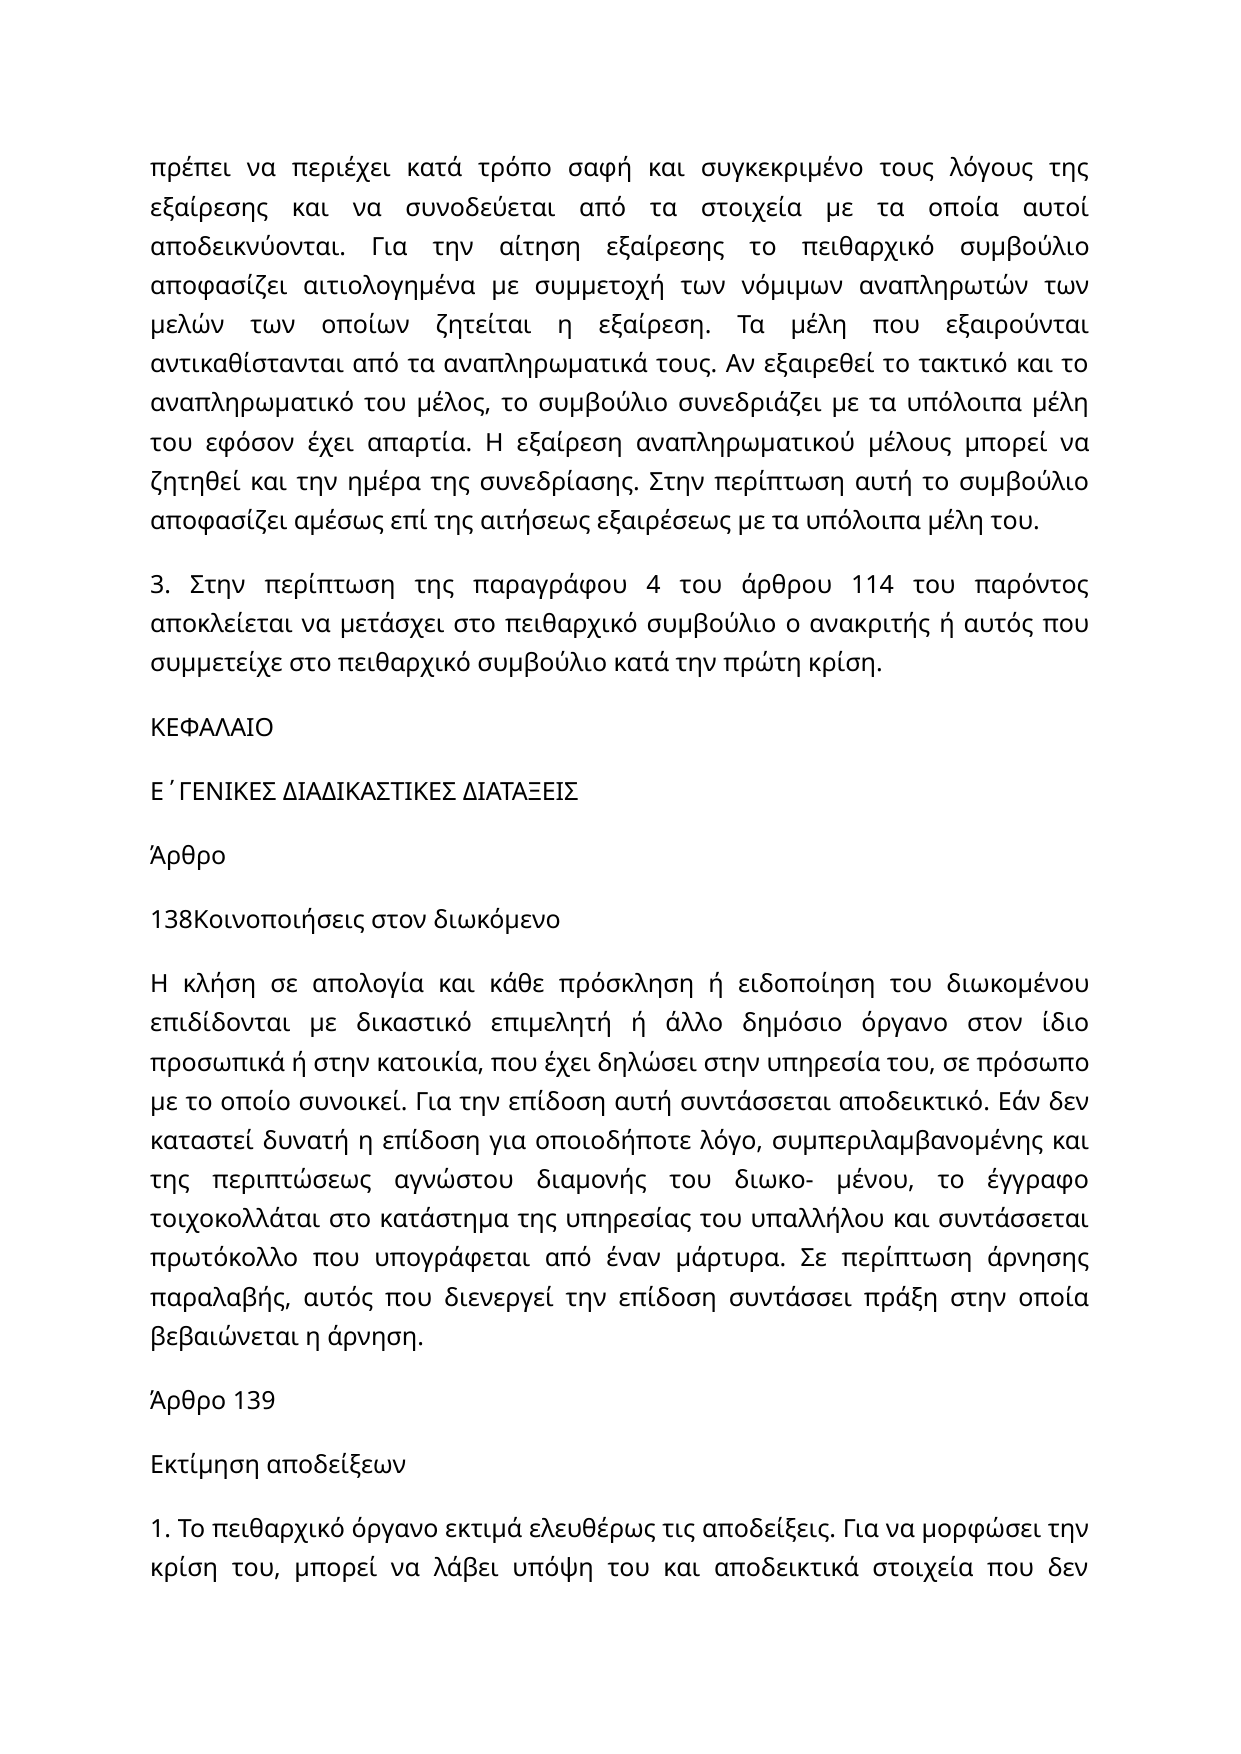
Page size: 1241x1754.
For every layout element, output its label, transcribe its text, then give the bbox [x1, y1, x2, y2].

text ΚΕΦΑΛΑΙΟ [150, 709, 1090, 743]
text Εκτίμηση αποδείξεων [150, 1447, 1090, 1481]
text πρέπει να περιέχει κατά τρόπο σαφή και συγκεκριμένο τους λόγους της εξαίρεσης και να συνοδεύεται από τα στοιχεία με τα οποία αυτοί αποδεικνύονται. Για την αίτηση εξαίρεσης το πειθαρχικό συμβούλιο αποφασίζει αιτιολογημένα με συμμετοχή των νόμιμων αναπληρωτών των μελών των οποίων ζητείται η εξαίρεση. Τα μέλη που εξαιρούνται αντικαθίστανται από τα αναπληρωματικά τους. Αν εξαιρεθεί το τακτικό και το αναπληρωματικό του μέλος, το συμβούλιο συνεδριάζει με τα υπόλοιπα μέλη του εφόσον έχει απαρτία. Η εξαίρεση αναπληρωματικού μέλους μπορεί να ζητηθεί και την ημέρα της συνεδρίασης. Στην περίπτωση αυτή το συμβούλιο αποφασίζει αμέσως επί της αιτήσεως εξαιρέσεως με τα υπόλοιπα μέλη του. [150, 150, 1090, 537]
text 138Κοινοποιήσεις στον διωκόμενο [150, 902, 1090, 936]
text Η κλήση σε απολογία και κάθε πρόσκληση ή ειδοποίηση του διωκομένου επιδίδονται με δικαστικό επιμελητή ή άλλο δημόσιο όργανο στον ίδιο προσωπικά ή στην κατοικία, που έχει δηλώσει στην υπηρεσία του, σε πρόσωπο με το οποίο συνοικεί. Για την επίδοση αυτή συντάσσεται αποδεικτικό. Εάν δεν καταστεί δυνατή η επίδοση για οποιοδήποτε λόγο, συμπεριλαμβανομένης και της περιπτώσεως αγνώστου διαμονής του διωκο- μένου, το έγγραφο τοιχοκολλάται στο κατάστημα της υπηρεσίας του υπαλλήλου και συντάσσεται πρωτόκολλο που υπογράφεται από έναν μάρτυρα. Σε περίπτωση άρνησης παραλαβής, αυτός που διενεργεί την επίδοση συντάσσει πράξη στην οποία βεβαιώνεται η άρνηση. [150, 966, 1090, 1352]
text 1. Το πειθαρχικό όργανο εκτιμά ελευθέρως τις αποδείξεις. Για να μορφώσει την κρίση του, μπορεί να λάβει υπόψη του και αποδεικτικά στοιχεία που δεν [150, 1511, 1090, 1584]
text Ε΄ΓΕΝΙΚΕΣ ΔΙΑΔΙΚΑΣΤΙΚΕΣ ΔΙΑΤΑΞΕΙΣ [150, 773, 1090, 807]
text Άρθρο 139 [150, 1382, 1090, 1417]
text Άρθρο [150, 837, 1090, 872]
text 3. Στην περίπτωση της παραγράφου 4 του άρθρου 114 του παρόντος αποκλείεται να μετάσχει στο πειθαρχικό συμβούλιο ο ανακριτής ή αυτός που συμμετείχε στο πειθαρχικό συμβούλιο κατά την πρώτη κρίση. [150, 567, 1090, 679]
